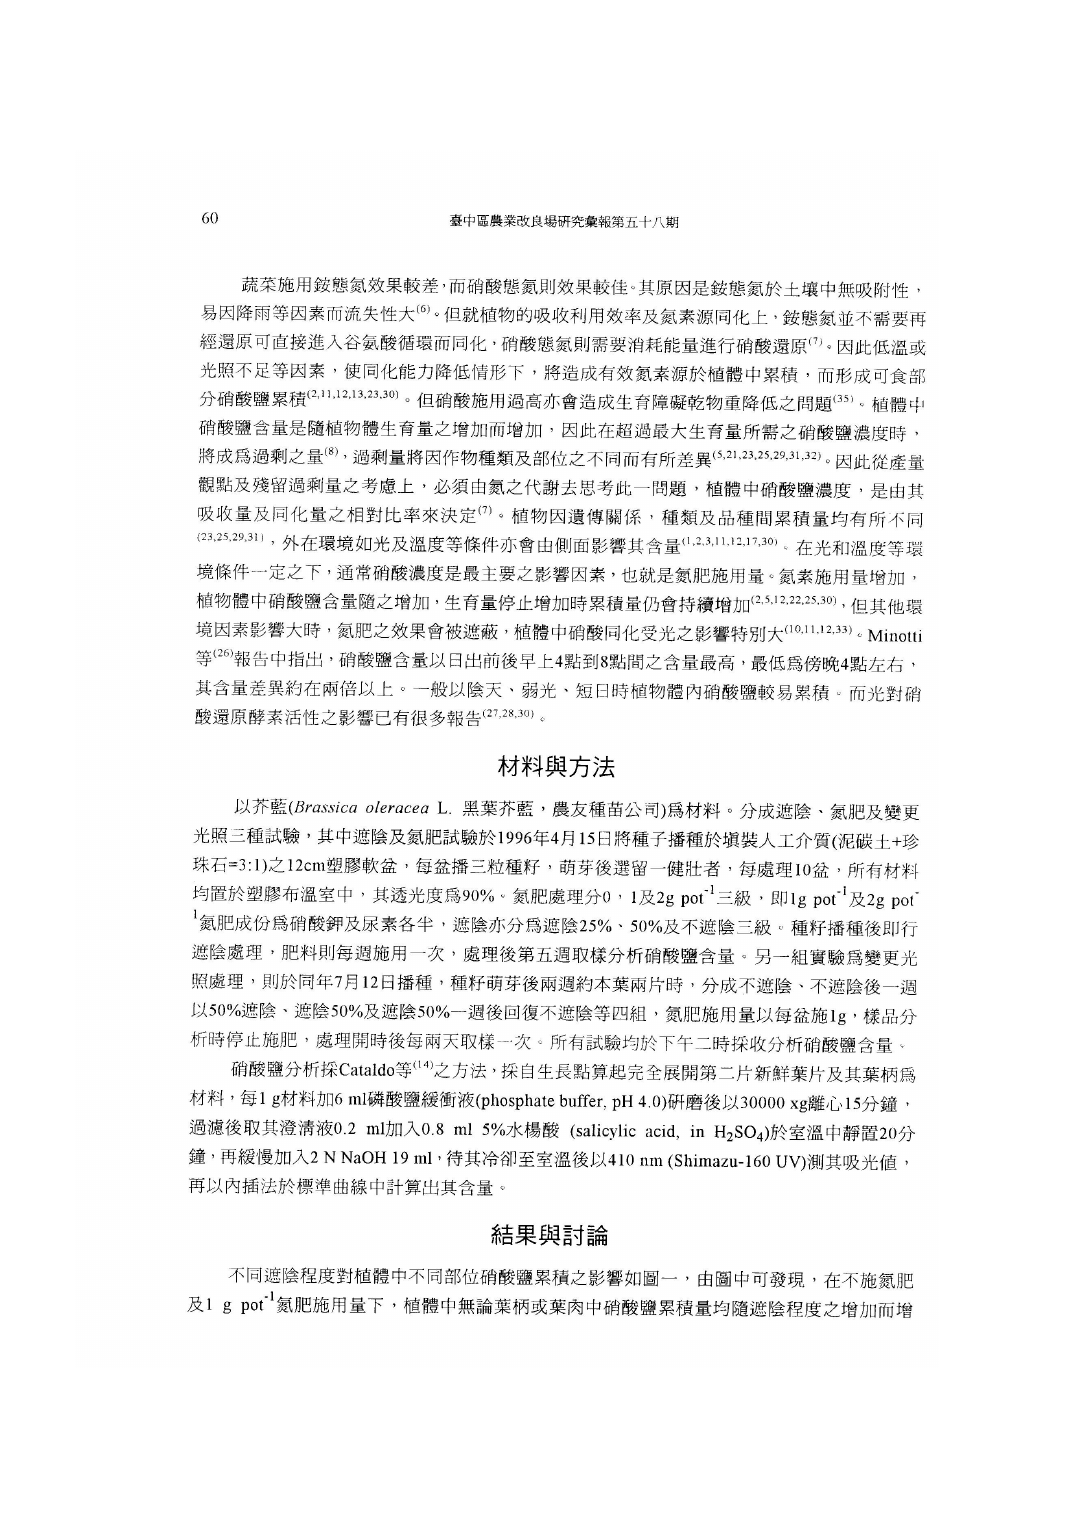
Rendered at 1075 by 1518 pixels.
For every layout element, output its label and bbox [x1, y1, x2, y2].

picture [74, 150, 939, 1368]
